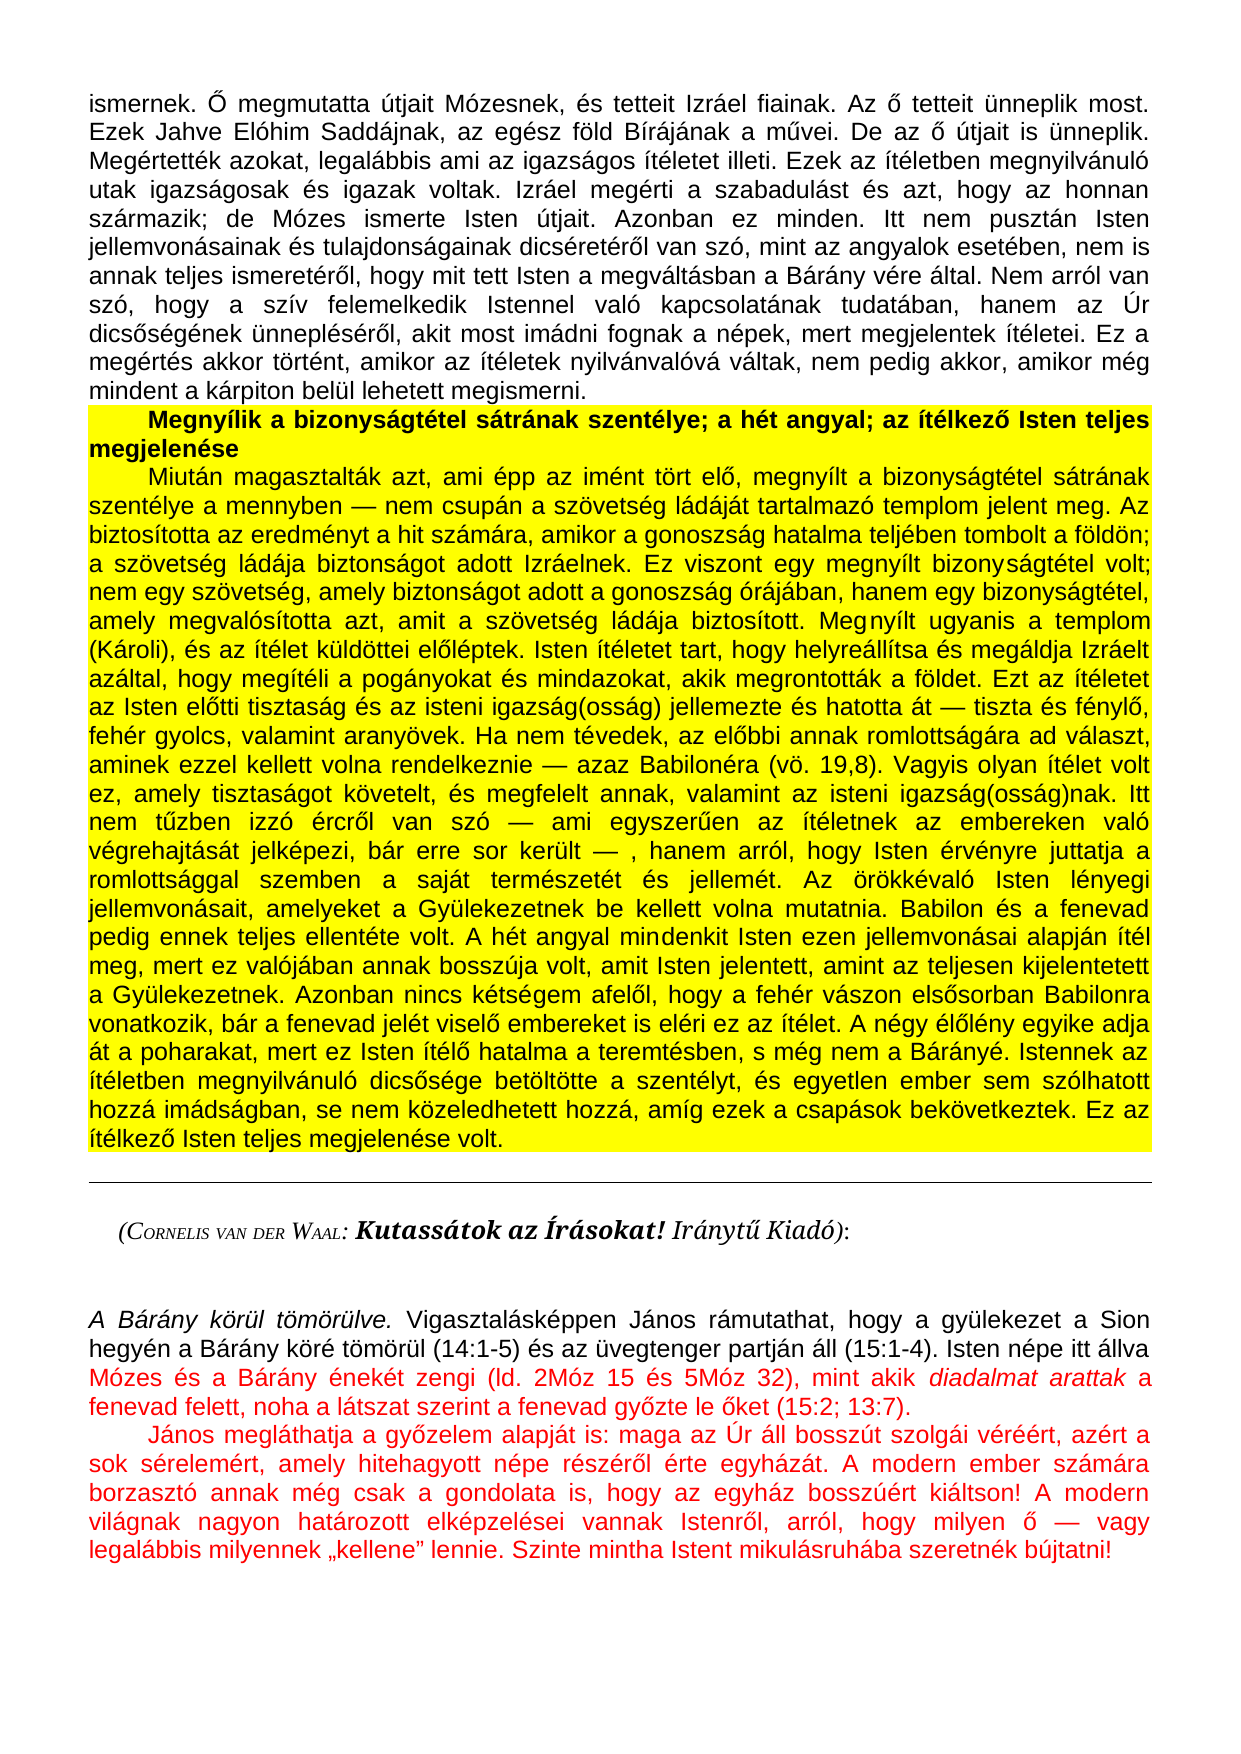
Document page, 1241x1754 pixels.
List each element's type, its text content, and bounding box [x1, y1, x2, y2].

text ismernek. Ő megmutatta útjait Mózesnek, és tetteit Izráel fiainak. Az ő tetteit ünneplik most. Ezek Jahve Elóhim Saddájnak, az egész föld Bírájának a művei. De az ő útjait is ünneplik. Megértették azokat, legalábbis ami az igazságos ítéletet illeti. Ezek az ítéletben megnyilvánuló utak igazságosak és igazak voltak. Izráel megérti a szabadulást és azt, hogy az honnan származik; de Mózes ismerte Isten útjait. Azonban ez minden. Itt nem pusztán Isten jellemvonásainak és tulajdonságainak dicséretéről van szó, mint az angyalok esetében, nem is annak teljes ismeretéről, hogy mit tett Isten a megváltásban a Bárány vére által. Nem arról van szó, hogy a szív felemelkedik Istennel való kapcsolatának tudatában, hanem az Úr dicsőségének ünnepléséről, akit most imádni fognak a népek, mert megjelentek ítéletei. Ez a megértés akkor történt, amikor az ítéletek nyilvánvalóvá váltak, nem pedig akkor, amikor még mindent a kárpiton belül lehetett megismerni. [88, 88, 1152, 405]
text Miután magasztalták azt, ami épp az imént tört elő, megnyílt a bizonyságtétel sátrának szentélye a mennyben — nem csupán a szövetség ládáját tartalmazó templom jelent meg. Az biztosította az eredményt a hit számára, amikor a gonoszság hatalma teljében tombolt a földön; a szövetség ládája biztonságot adott Izráelnek. Ez viszont egy megnyílt bizony­ságtétel volt; nem egy szövetség, amely biztonságot adott a gonoszság órájában, hanem egy bizonyságtétel, amely megvalósította azt, amit a szövetség ládája biztosított. Meg­nyílt ugyanis a templom (Károli), és az ítélet küldöttei előléptek. Isten ítéletet tart, hogy helyreállítsa és megáldja Izráelt azáltal, hogy megítéli a pogányokat és mindazokat, akik megrontották a földet. Ezt az ítéletet az Isten előtti tisztaság és az isteni igazság(osság) jellemezte és hatotta át — tiszta és fénylő, fehér gyolcs, valamint aranyövek. Ha nem té­vedek, az előbbi annak romlottságára ad választ, aminek ezzel kellett volna rendelkeznie — azaz Babilonéra (vö. 19,8). Vagyis olyan ítélet volt ez, amely tisztaságot követelt, és megfelelt annak, valamint az isteni igazság(osság)nak. Itt nem tűzben izzó ércről van szó — ami egyszerűen az ítéletnek az embereken való végrehajtását jelképezi, bár erre sor került — , hanem arról, hogy Isten érvényre juttatja a romlottsággal szemben a saját természetét és jellemét. Az örökkévaló Isten lényegi jellemvonásait, amelyeket a Gyülekezetnek be kellett volna mutatnia. Babilon és a fenevad pedig ennek teljes ellentéte volt. A hét angyal min­denkit Isten ezen jellemvonásai alapján ítél meg, mert ez valójában annak bosszúja volt, amit Isten jelentett, amint az teljesen kijelentetett a Gyülekezetnek. Azonban nincs kétsé­gem afelől, hogy a fehér vászon elsősorban Babilonra vonatkozik, bár a fenevad jelét viselő embereket is eléri ez az ítélet. A négy élőlény egyike adja át a poharakat, mert ez Isten ítélő hatalma a teremtésben, s még nem a Bárányé. Istennek az ítéletben megnyilvá­nuló dicsősége betöltötte a szentélyt, és egyetlen ember sem szólhatott hozzá imádságban, se nem közeledhetett hozzá, amíg ezek a csapások bekövetkeztek. Ez az ítélkező Isten teljes megjelenése volt. [88, 462, 1152, 1152]
text Megnyílik a bizonyságtétel sátrának szentélye; a hét angyal; az ítélkező Isten teljes megjelenése [88, 405, 1152, 462]
text A Bárány körül tömörülve. Vigasztalásképpen János rámutathat, hogy a gyülekezet a Sion hegyén a Bárány köré tömörül (14:1-5) és az üvegtenger partján áll (15:1-4). Isten népe itt állva Mózes és a Bárány énekét zengi (ld. 2Móz 15 és 5Móz 32), mint akik diadalmat arattak a fenevad felett, noha a látszat szerint a fenevad győzte le őket (15:2; 13:7). [88, 1305, 1152, 1420]
text János megláthatja a győzelem alapját is: maga az Úr áll bosszút szolgái véréért, azért a sok sérelemért, amely hitehagyott népe részéről érte egyházát. A modern ember számára borzasztó annak még csak a gondolata is, hogy az egyház bosszúért kiáltson! A modern világnak nagyon határozott elképzelései vannak Istenről, arról, hogy milyen ő ― vagy legalábbis milyennek „kellene” lennie. Szinte mintha Istent mikulásruhába szeretnék bújtatni! [88, 1420, 1152, 1564]
text (Cornelis van der Waal: Kutassátok az Írásokat! Iránytű Kiadó): [88, 1183, 1152, 1276]
